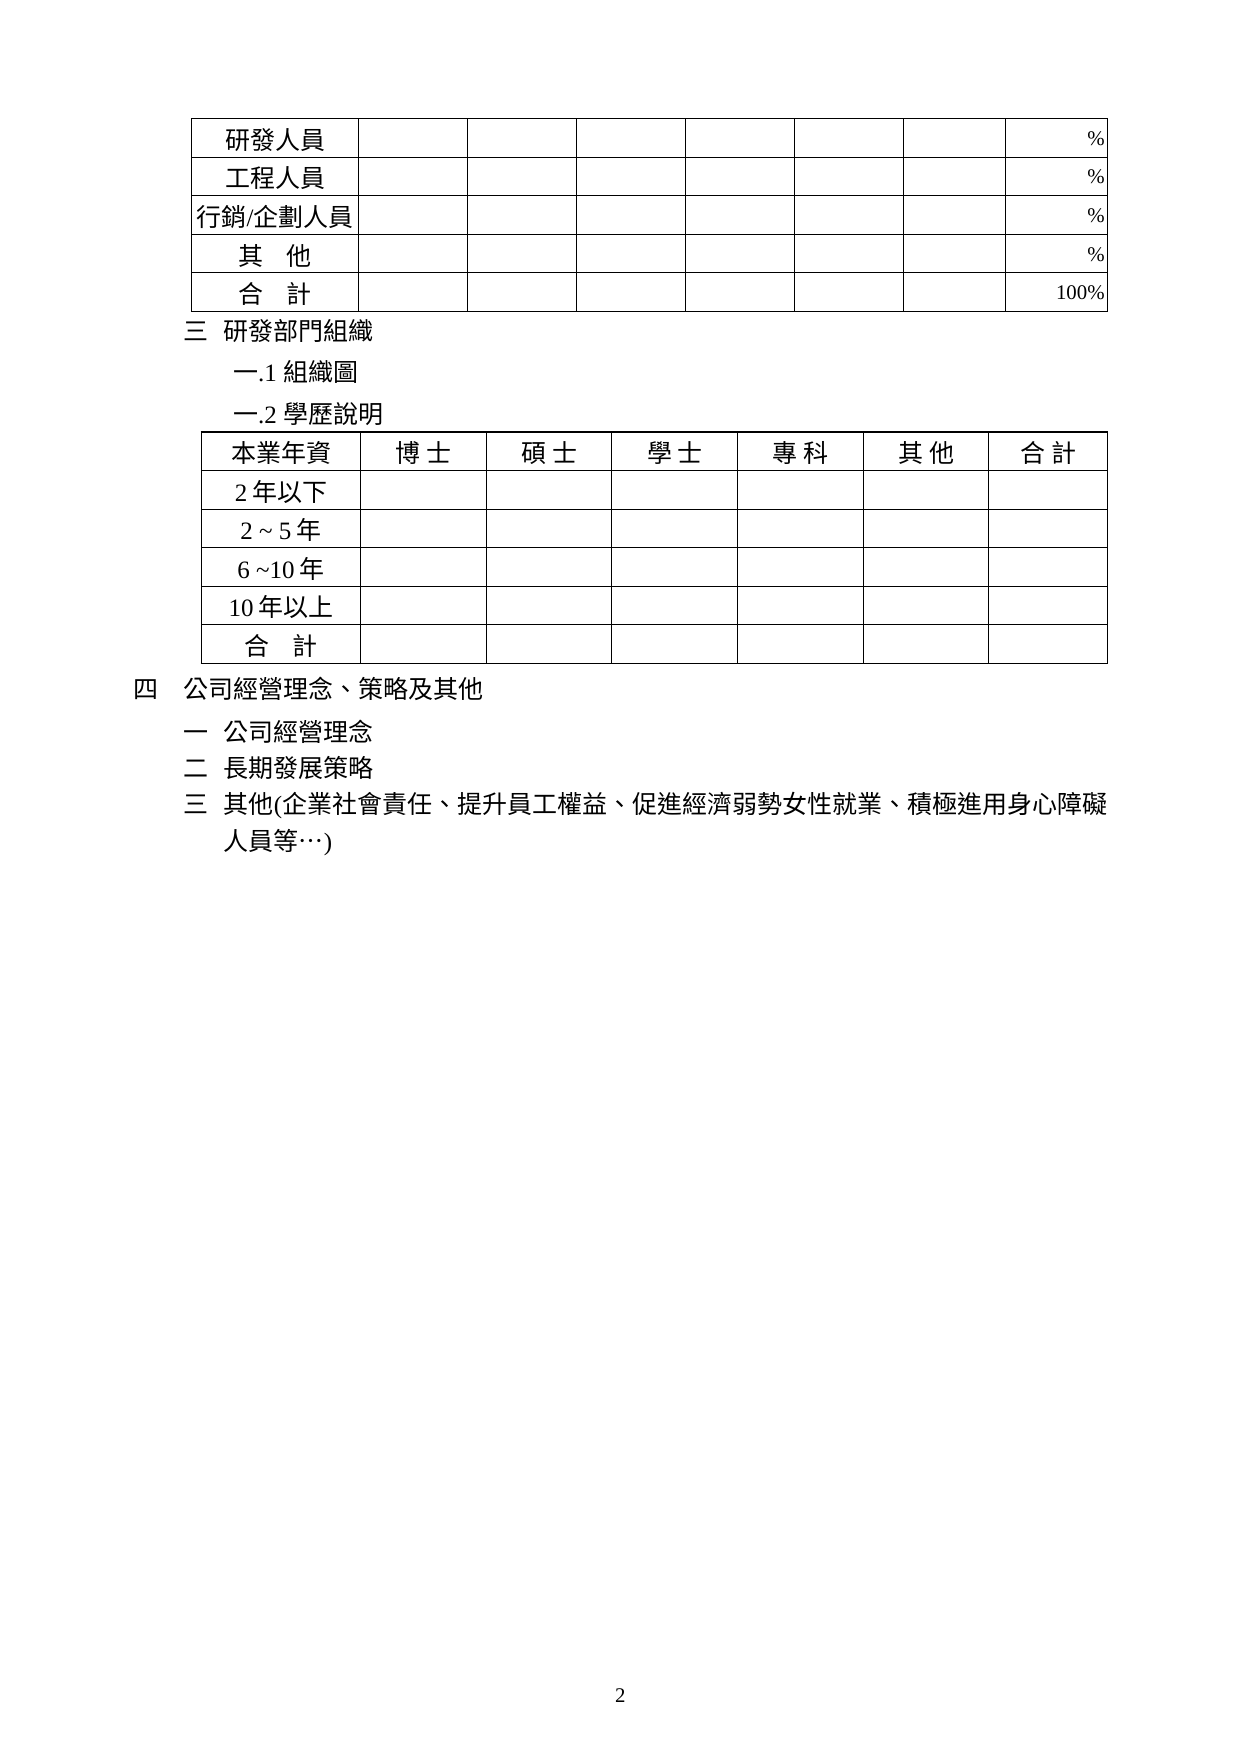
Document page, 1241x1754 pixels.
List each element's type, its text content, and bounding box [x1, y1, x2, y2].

table_cell [577, 196, 685, 234]
table_cell [795, 196, 903, 234]
list 其他(企業社會責任、提升員工權益、促進經濟弱勢女性就業、積極進用身心障礙人員等…) [183, 785, 1107, 857]
table_cell [864, 510, 988, 547]
table_cell [904, 119, 1005, 157]
table_cell [361, 625, 486, 663]
table_cell [468, 196, 576, 234]
table_cell [612, 510, 737, 547]
table_cell [359, 235, 467, 272]
table_cell [989, 625, 1107, 663]
table_cell % [1006, 158, 1107, 195]
table_cell [361, 471, 486, 508]
table_cell [612, 625, 737, 663]
table_cell 合 計 [192, 273, 358, 311]
table_cell [795, 273, 903, 311]
table_cell [795, 158, 903, 195]
table_cell [686, 235, 794, 272]
table_cell 研發人員 [192, 119, 358, 157]
table_cell [361, 510, 486, 547]
table_cell [904, 235, 1005, 272]
table_header 合 計 [989, 433, 1107, 470]
table_cell 行銷/企劃人員 [192, 196, 358, 234]
table_cell [359, 158, 467, 195]
table_cell [468, 119, 576, 157]
table_cell [686, 196, 794, 234]
table_cell 2年以下 [202, 471, 360, 508]
table_cell [468, 235, 576, 272]
list 學歷說明 [233, 390, 1107, 431]
table_cell [904, 273, 1005, 311]
table_cell [577, 158, 685, 195]
table_cell [795, 119, 903, 157]
table_cell [989, 471, 1107, 508]
table_cell % [1006, 235, 1107, 272]
table_cell 10年以上 [202, 587, 360, 624]
list 長期發展策略 [183, 749, 1107, 785]
table_cell [738, 510, 863, 547]
table_cell [738, 471, 863, 508]
table_cell % [1006, 196, 1107, 234]
list 組織圖 [233, 348, 1107, 390]
table_cell [795, 235, 903, 272]
table_cell [487, 625, 611, 663]
table_cell [612, 471, 737, 508]
table_cell % [1006, 119, 1107, 157]
table_cell [686, 273, 794, 311]
table_cell [989, 510, 1107, 547]
table_cell [738, 548, 863, 586]
table_cell [359, 196, 467, 234]
list 公司經營理念、策略及其他 [133, 670, 1107, 706]
table_cell [738, 625, 863, 663]
table_header 博 士 [361, 433, 486, 470]
table_cell 合 計 [202, 625, 360, 663]
table_cell [359, 273, 467, 311]
table_cell [577, 119, 685, 157]
table_cell [487, 548, 611, 586]
table_cell 100% [1006, 273, 1107, 311]
table_cell 其 他 [192, 235, 358, 272]
table_header 其 他 [864, 433, 988, 470]
table_cell 6 ~10年 [202, 548, 360, 586]
table_header 碩 士 [487, 433, 611, 470]
table_cell [612, 587, 737, 624]
table_cell [468, 273, 576, 311]
table_cell [577, 235, 685, 272]
table_cell [686, 119, 794, 157]
table_cell [361, 587, 486, 624]
table_cell [612, 548, 737, 586]
table_cell [904, 196, 1005, 234]
list 研發部門組織 [183, 312, 1107, 348]
table_cell [686, 158, 794, 195]
table_header 學 士 [612, 433, 737, 470]
table_cell [864, 625, 988, 663]
list 公司經營理念 [183, 712, 1107, 749]
table_cell [904, 158, 1005, 195]
table_cell [989, 548, 1107, 586]
table_cell [989, 587, 1107, 624]
table_cell [361, 548, 486, 586]
table_cell [738, 587, 863, 624]
table_cell 工程人員 [192, 158, 358, 195]
table_cell 2 ~ 5年 [202, 510, 360, 547]
table_cell [487, 510, 611, 547]
table_header 本業年資 [202, 433, 360, 470]
table_cell [359, 119, 467, 157]
table_header 專 科 [738, 433, 863, 470]
table_cell [487, 471, 611, 508]
table_cell [468, 158, 576, 195]
table_cell [864, 471, 988, 508]
table_cell [487, 587, 611, 624]
table_cell [577, 273, 685, 311]
table_cell [864, 548, 988, 586]
table_cell [864, 587, 988, 624]
